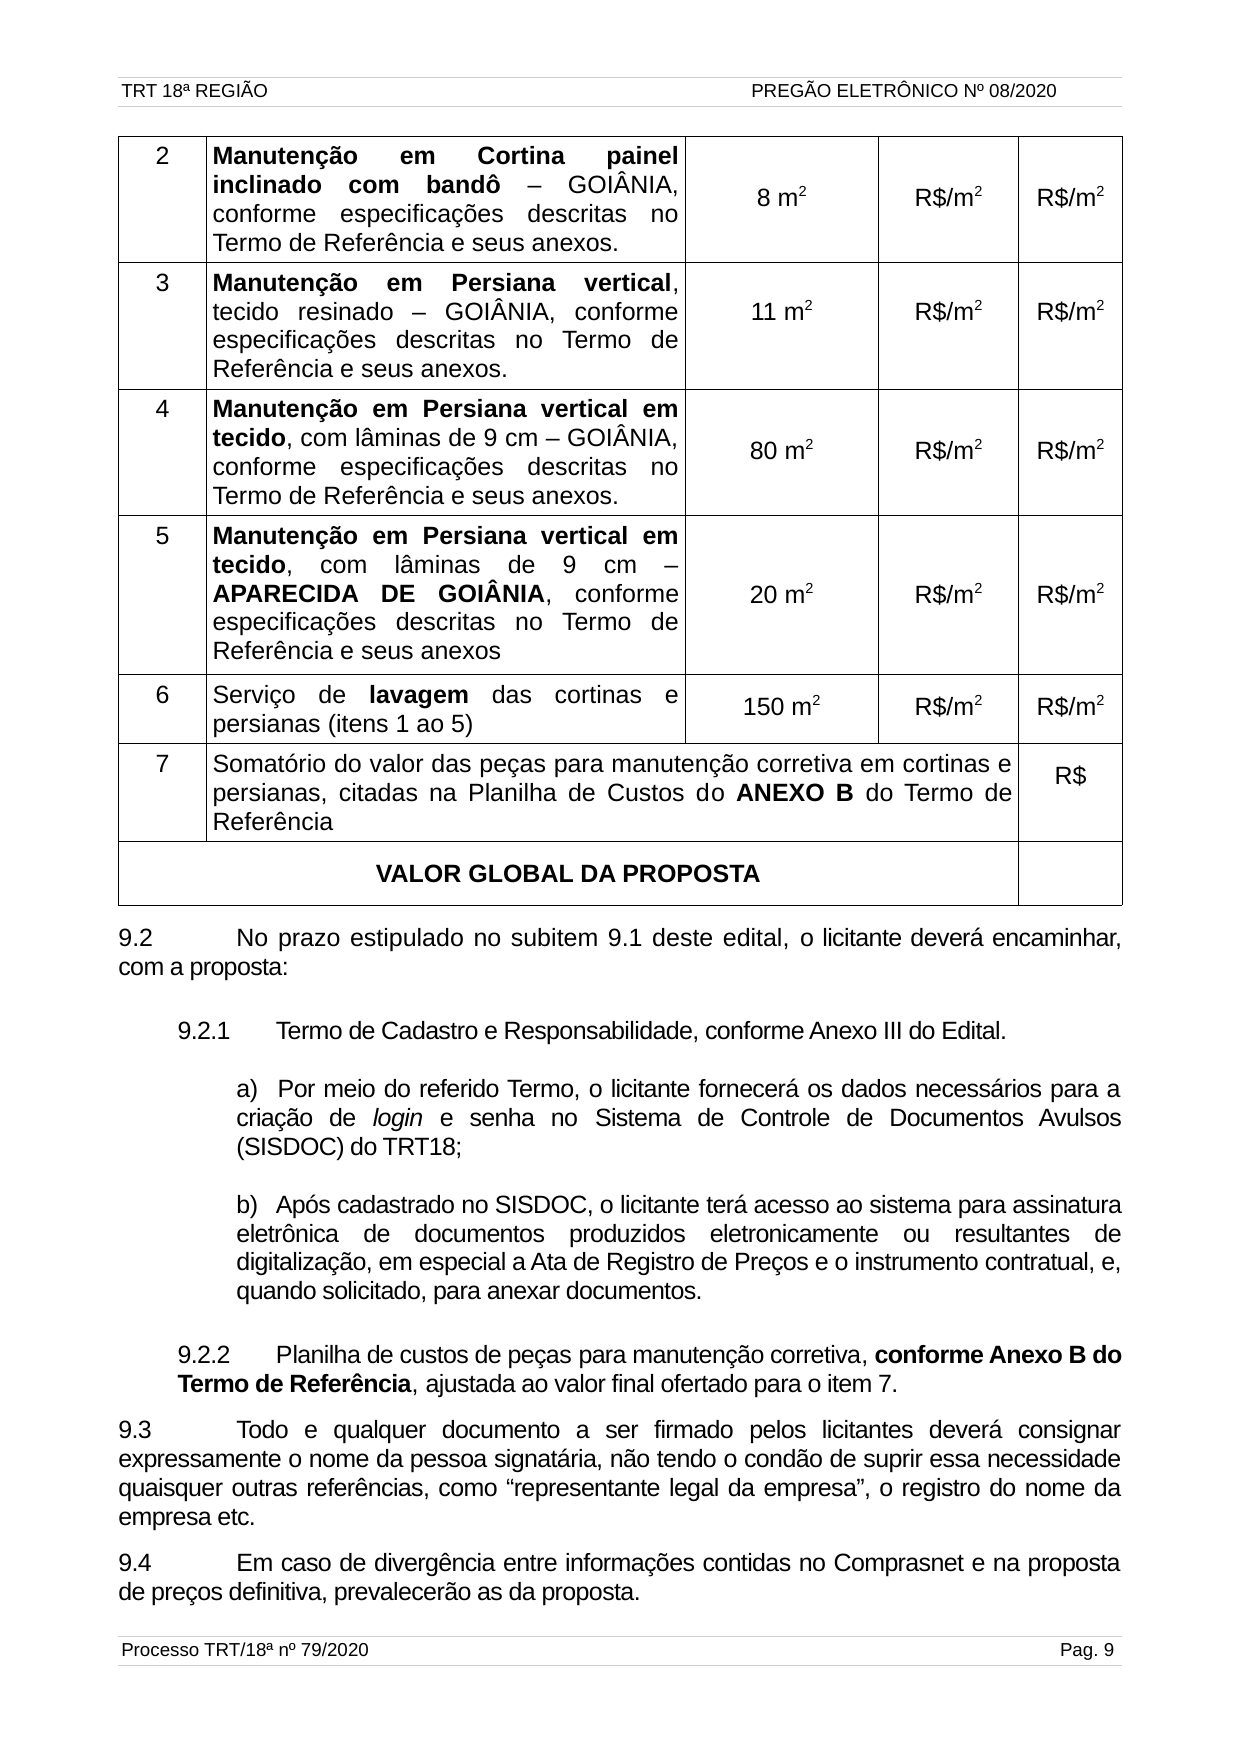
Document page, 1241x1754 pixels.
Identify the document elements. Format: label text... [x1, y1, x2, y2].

table_cell VALOR GLOBAL DA PROPOSTA [119, 842, 1018, 905]
text 9.2.2 Planilha de custos de peças para manutenção corretiva, conforme Anexo B do Termo de Referência, ajustada ao valor final ofertado para o item 7. [177, 1340, 1122, 1398]
table_cell 3 [119, 263, 206, 389]
table_cell R$/m2 [879, 137, 1018, 262]
table_cell Serviço de lavagem das cortinas e persianas (itens 1 ao 5) [207, 675, 685, 743]
table_cell R$/m2 [1019, 390, 1122, 515]
table_cell 8 m2 [686, 137, 878, 262]
table_cell Manutenção em Persiana vertical em tecido, com lâminas de 9 cm – APARECIDA DE GOIÂNIA, conforme especificações descritas no Termo de Referência e seus anexos [207, 516, 685, 674]
table_cell [1019, 842, 1122, 905]
table_cell R$/m2 [879, 516, 1018, 674]
table_cell 6 [119, 675, 206, 743]
table_cell 80 m2 [686, 390, 878, 515]
table_cell 5 [119, 516, 206, 674]
list 9.3 Todo e qualquer documento a ser firmado pelos licitantes deverá consignar expressamente o nome da pessoa signatária, não tendo o condão de suprir essa necessidade quaisquer outras referências, como “representante legal da empresa”, o registro do nome da empresa etc. [118, 1416, 1122, 1531]
table_cell R$/m2 [1019, 516, 1122, 674]
table_cell R$/m2 [879, 675, 1018, 743]
table_cell Manutenção em Persiana vertical em tecido, com lâminas de 9 cm – GOIÂNIA, conforme especificações descritas no Termo de Referência e seus anexos. [207, 390, 685, 515]
table_cell R$/m2 [879, 390, 1018, 515]
table_cell 4 [119, 390, 206, 515]
list 9.4 Em caso de divergência entre informações contidas no Comprasnet e na proposta de preços definitiva, prevalecerão as da proposta. [118, 1548, 1122, 1606]
table_cell R$ [1019, 744, 1122, 841]
table_cell R$/m2 [1019, 263, 1122, 389]
table_cell R$/m2 [1019, 137, 1122, 262]
text 9.2 No prazo estipulado no subitem 9.1 deste edital, o licitante deverá encaminhar, com a proposta: [118, 923, 1122, 981]
table_cell R$/m2 [879, 263, 1018, 389]
table_cell 20 m2 [686, 516, 878, 674]
table_cell 7 [119, 744, 206, 841]
table_cell Manutenção em Persiana vertical, tecido resinado – GOIÂNIA, conforme especificações descritas no Termo de Referência e seus anexos. [207, 263, 685, 389]
text a) Por meio do referido Termo, o licitante fornecerá os dados necessários para a criação de login e senha no Sistema de Controle de Documentos Avulsos (SISDOC) do TRT18; [236, 1074, 1122, 1160]
table_cell 150 m2 [686, 675, 878, 743]
text 9.2.1 Termo de Cadastro e Responsabilidade, conforme Anexo III do Edital. [177, 1016, 1122, 1045]
text b) Após cadastrado no SISDOC, o licitante terá acesso ao sistema para assinatura eletrônica de documentos produzidos eletronicamente ou resultantes de digitalização, em especial a Ata de Registro de Preços e o instrumento contratual, e, quando solicitado, para anexar documentos. [236, 1190, 1122, 1305]
table_cell 11 m2 [686, 263, 878, 389]
table_cell Somatório do valor das peças para manutenção corretiva em cortinas e persianas, citadas na Planilha de Custos do ANEXO B do Termo de Referência [207, 744, 1018, 841]
table_cell 2 [119, 137, 206, 262]
table_cell Manutenção em Cortina painel inclinado com bandô – GOIÂNIA, conforme especificações descritas no Termo de Referência e seus anexos. [207, 137, 685, 262]
table_cell R$/m2 [1019, 675, 1122, 743]
